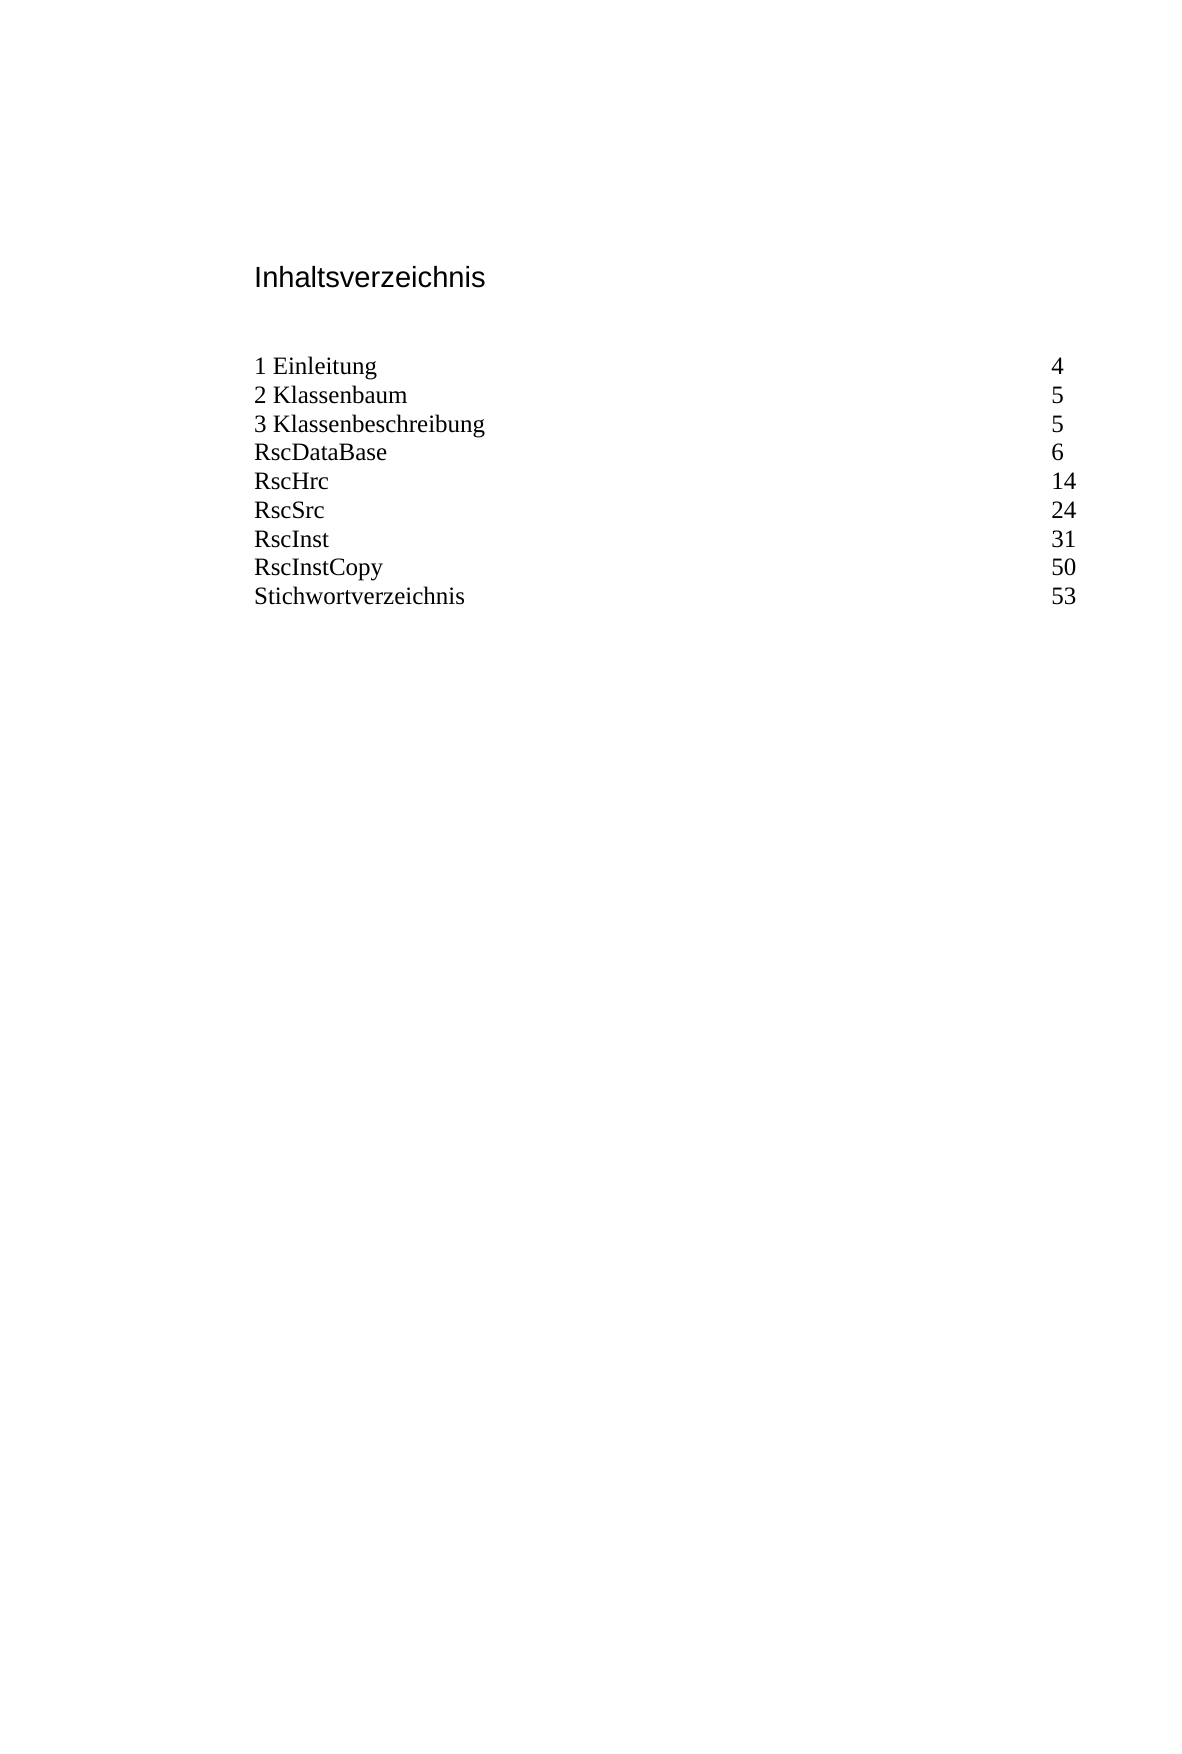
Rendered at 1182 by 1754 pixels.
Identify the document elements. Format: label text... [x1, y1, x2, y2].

text 1 Einleitung 4 [254, 351, 1110, 380]
text 3 Klassenbeschreibung 5 [254, 409, 1110, 437]
text RscDataBase 6 [254, 437, 1110, 466]
text Stichwortverzeichnis 53 [254, 581, 1110, 610]
text 2 Klassenbaum 5 [254, 380, 1110, 409]
text RscInstCopy 50 [254, 552, 1110, 581]
subtitle Inhaltsverzeichnis [254, 260, 1110, 294]
text RscSrc 24 [254, 495, 1110, 524]
text RscHrc 14 [254, 466, 1110, 495]
text RscInst 31 [254, 524, 1110, 552]
